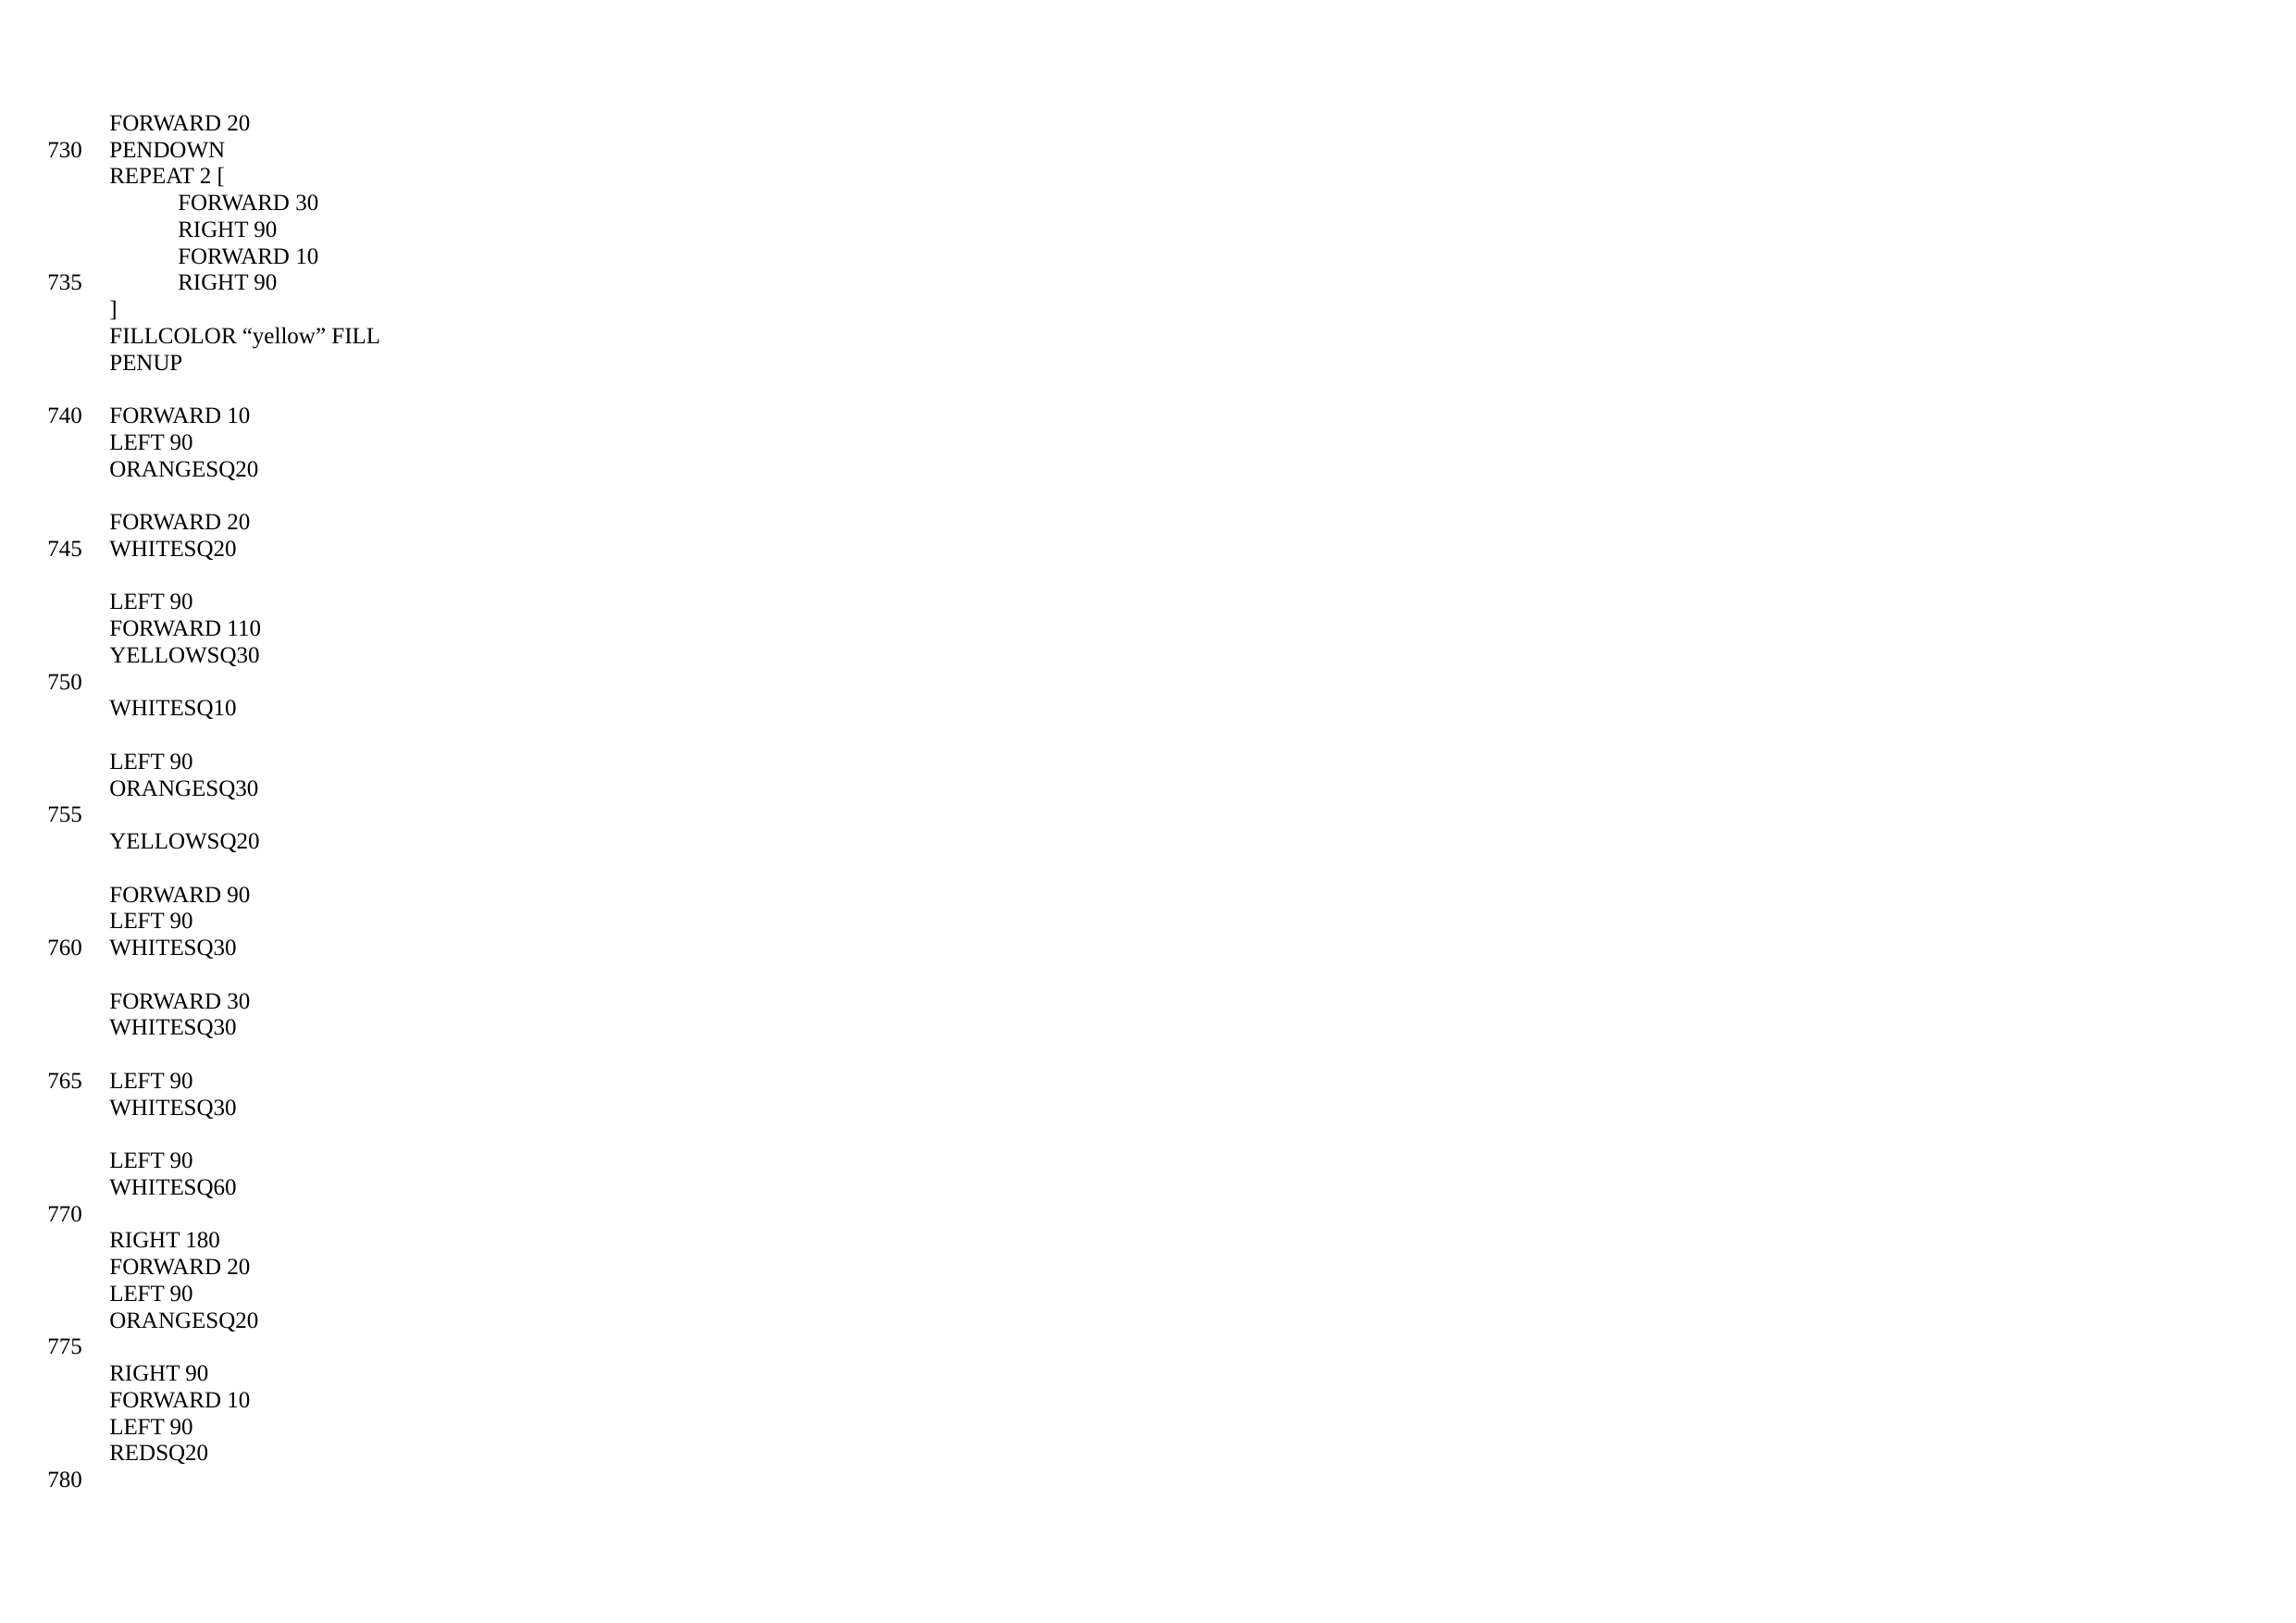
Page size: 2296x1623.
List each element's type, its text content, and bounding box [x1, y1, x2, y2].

text RIGHT 90 [109, 216, 2186, 242]
text PENDOWN [109, 136, 2186, 163]
text LEFT 90 [109, 588, 2186, 614]
text FILLCOLOR “yellow” FILL [109, 322, 2186, 349]
text FORWARD 90 [109, 881, 2186, 908]
text WHITESQ10 [109, 695, 2186, 721]
text RIGHT 180 [109, 1227, 2186, 1253]
text FORWARD 20 [109, 1253, 2186, 1280]
text FORWARD 110 [109, 614, 2186, 641]
text LEFT 90 [109, 1067, 2186, 1094]
text PENUP [109, 349, 2186, 376]
text FORWARD 10 [109, 1386, 2186, 1413]
text FORWARD 30 [109, 987, 2186, 1014]
text LEFT 90 [109, 1280, 2186, 1307]
text ORANGESQ20 [109, 455, 2186, 482]
text WHITESQ30 [109, 1094, 2186, 1121]
text FORWARD 30 [109, 189, 2186, 216]
text ORANGESQ20 [109, 1307, 2186, 1333]
text FORWARD 20 [109, 508, 2186, 535]
text YELLOWSQ20 [109, 827, 2186, 854]
text LEFT 90 [109, 1413, 2186, 1440]
text RIGHT 90 [109, 269, 2186, 295]
text REDSQ20 [109, 1440, 2186, 1466]
text LEFT 90 [109, 428, 2186, 455]
text WHITESQ20 [109, 535, 2186, 562]
text RIGHT 90 [109, 1359, 2186, 1386]
text FORWARD 10 [109, 402, 2186, 428]
text LEFT 90 [109, 748, 2186, 774]
text REPEAT 2 [ [109, 163, 2186, 189]
text ] [109, 295, 2186, 322]
text LEFT 90 [109, 908, 2186, 934]
text YELLOWSQ30 [109, 641, 2186, 668]
text FORWARD 10 [109, 242, 2186, 269]
text WHITESQ30 [109, 1014, 2186, 1040]
text WHITESQ30 [109, 934, 2186, 960]
text ORANGESQ30 [109, 774, 2186, 801]
text WHITESQ60 [109, 1173, 2186, 1200]
text LEFT 90 [109, 1146, 2186, 1173]
text FORWARD 20 [109, 109, 2186, 136]
